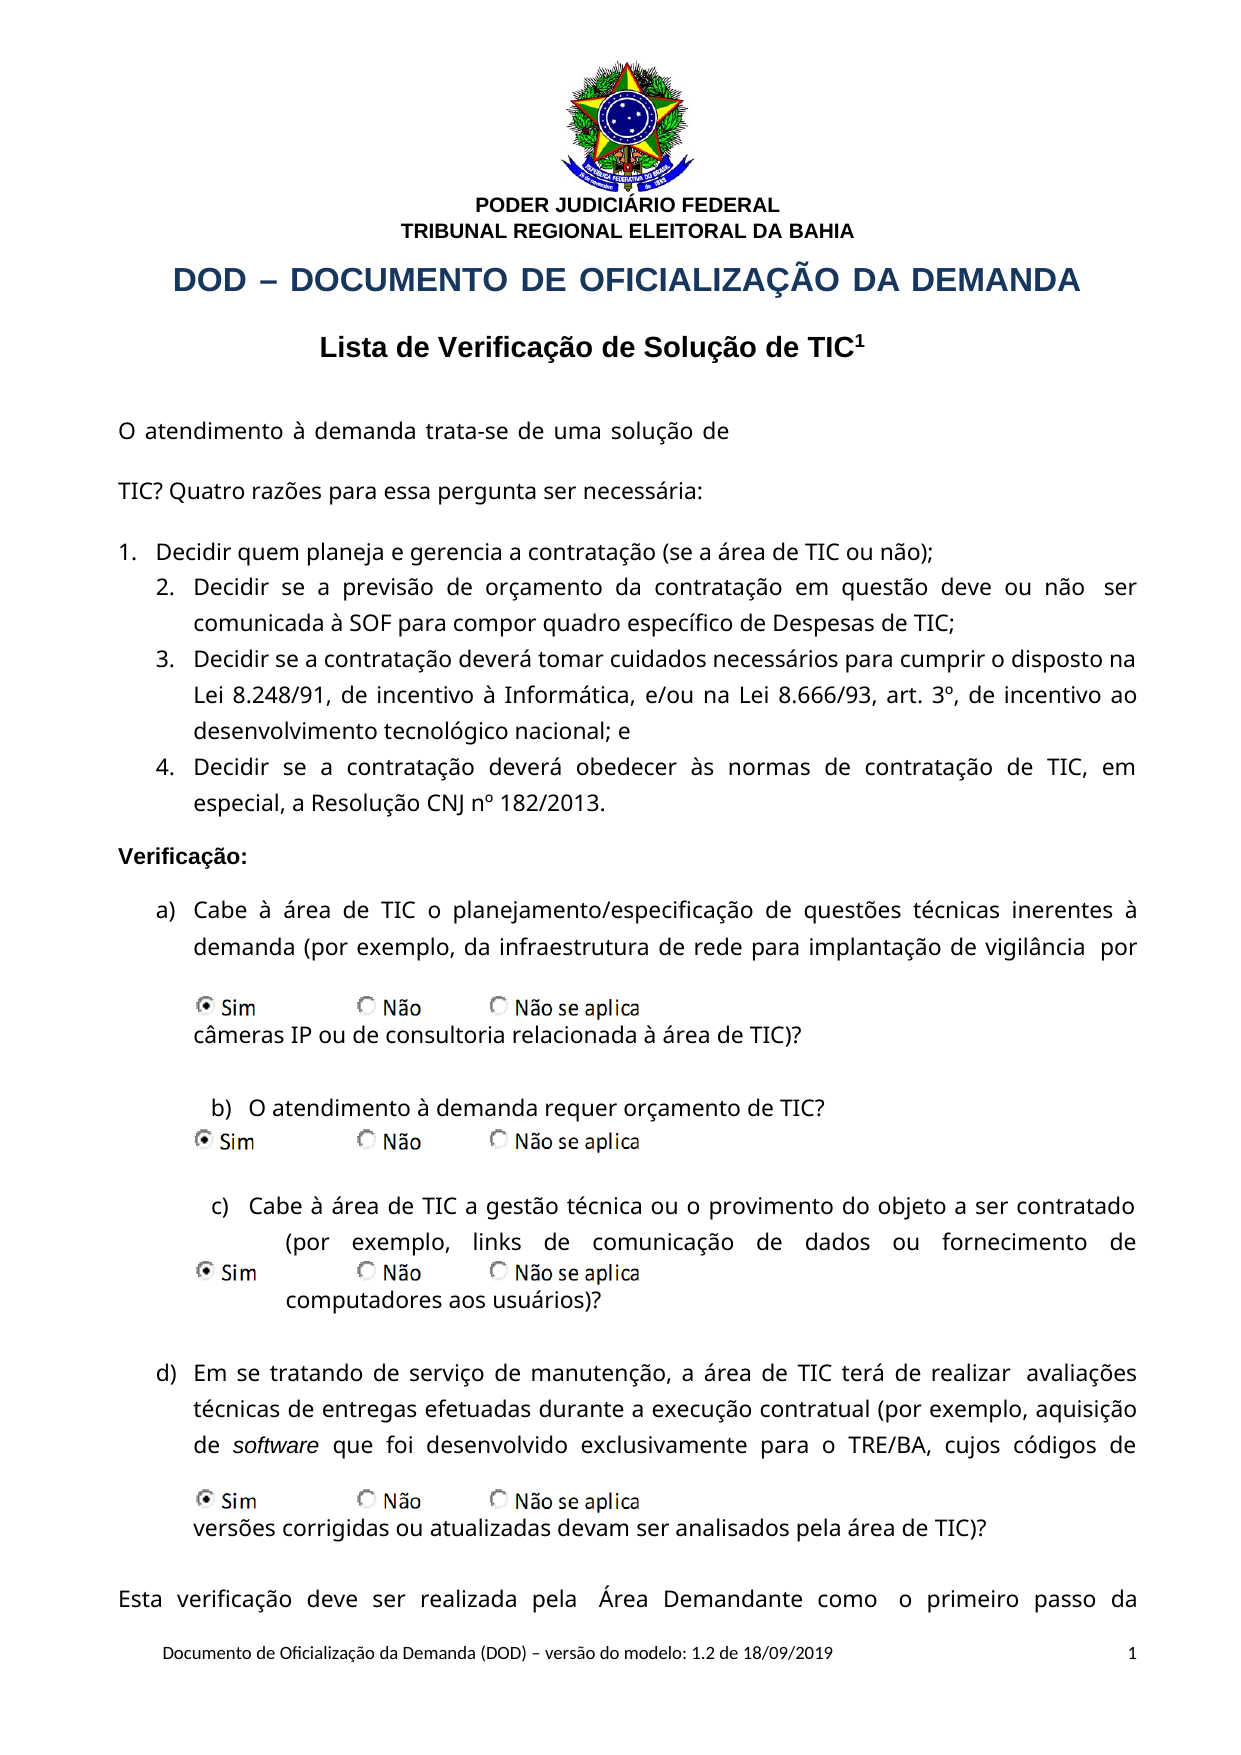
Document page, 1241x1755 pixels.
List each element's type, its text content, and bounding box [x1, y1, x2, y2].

list O atendimento à demanda requer orçamento de TIC? [211, 1092, 1149, 1124]
text O atendimento à demanda trata-se de uma solução de TIC? Quatro razões para essa pergunta ser necessária: [118, 415, 731, 506]
list Decidir quem planeja e gerencia a contratação (se a área de TIC ou não); [118, 536, 1149, 567]
text Esta verificação deve ser realizada pela Área Demandante como o primeiro passo da [118, 1583, 1138, 1614]
list Decidir se a contratação deverá tomar cuidados necessários para cumprir o disposto na Lei 8.248/91, de incentivo à Informática, e/ou na Lei 8.666/93, art. 3º, de incentivo ao desenvolvimento tecnológico nacional; e [156, 643, 1137, 746]
list Cabe à área de TIC a gestão técnica ou o provimento do objeto a ser contratado (por exemplo, links de comunicação de dados ou fornecimento de computadores aos usuários)? [211, 1190, 1137, 1316]
list Cabe à área de TIC o planejamento/especificação de questões técnicas inerentes à demanda (por exemplo, da infraestrutura de rede para implantação de vigilância por câmeras IP ou de consultoria relacionada à área de TIC)? [156, 894, 1137, 1051]
list Decidir se a previsão de orçamento da contratação em questão deve ou não ser comunicada à SOF para compor quadro específico de Despesas de TIC; [156, 571, 1137, 638]
list Em se tratando de serviço de manutenção, a área de TIC terá de realizar avaliações técnicas de entregas efetuadas durante a execução contratual (por exemplo, aquisição de software que foi desenvolvido exclusivamente para o TRE/BA, cujos códigos de versões corrigidas ou atualizadas devam ser analisados pela área de TIC)? [156, 1357, 1138, 1544]
list Decidir se a contratação deverá obedecer às normas de contratação de TIC, em especial, a Resolução CNJ nº 182/2013. [156, 751, 1138, 818]
subtitle Lista de Verificação de Solução de TIC1 [100, 330, 1084, 363]
text DOD – DOCUMENTO DE OFICIALIZAÇÃO DA DEMANDA [171, 260, 1083, 299]
subtitle Verificação: [118, 843, 1149, 869]
